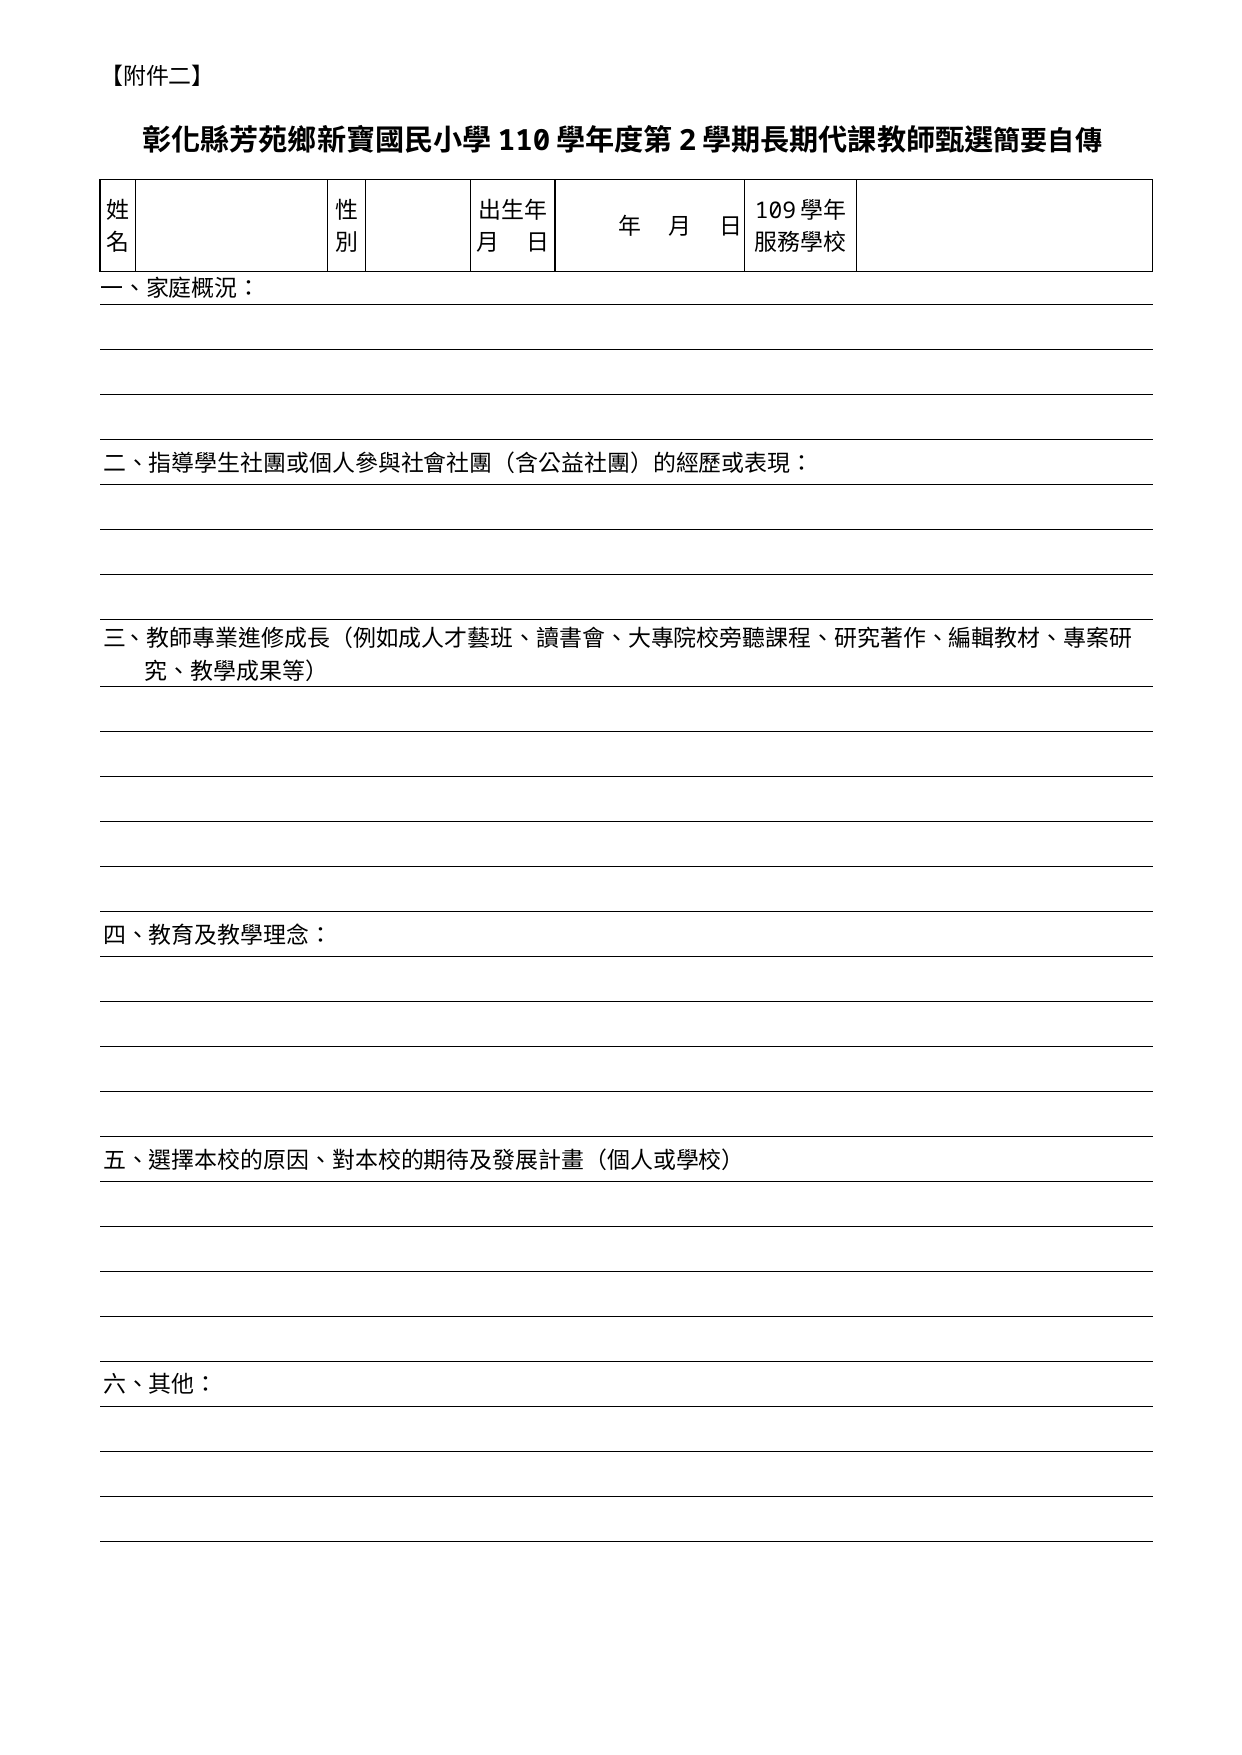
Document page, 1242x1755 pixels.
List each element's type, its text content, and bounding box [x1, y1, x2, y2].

table_header 姓名 [101, 180, 135, 271]
table_cell [100, 1227, 1153, 1271]
table_cell [100, 1317, 1153, 1361]
table_cell [100, 867, 1153, 911]
table_cell 六、其他： [100, 1362, 1153, 1406]
table_cell [100, 1047, 1153, 1091]
table_header 性別 [328, 180, 365, 271]
table_header [136, 180, 327, 271]
text 彰化縣芳苑鄉新寶國民小學110學年度第2學期長期代課教師甄選簡要自傳 [100, 117, 1144, 159]
text 【附件二】 [100, 58, 1144, 91]
table_header [100, 305, 1153, 348]
table_cell [100, 350, 1153, 393]
table_header 出生年月 日 [471, 180, 554, 271]
table_cell [100, 687, 1153, 731]
table_header [366, 180, 470, 271]
table_cell 二、指導學生社團或個人參與社會社團（含公益社團）的經歷或表現： [100, 440, 1153, 483]
table_cell [100, 1407, 1153, 1451]
table_cell 四、教育及教學理念： [100, 912, 1153, 956]
table_cell [100, 1002, 1153, 1046]
table_cell [100, 1182, 1153, 1226]
table_cell [100, 957, 1153, 1001]
table_cell 三、教師專業進修成長（例如成人才藝班、讀書會、大專院校旁聽課程、研究著作、編輯教材、專案研究、教學成果等） [100, 620, 1153, 686]
table_cell [100, 777, 1153, 821]
table_cell [100, 1452, 1153, 1496]
text 一、家庭概況： [100, 272, 1144, 303]
table_cell [100, 1272, 1153, 1316]
table_cell [100, 732, 1153, 776]
table_cell [100, 395, 1153, 438]
table_cell 五、選擇本校的原因、對本校的期待及發展計畫（個人或學校） [100, 1137, 1153, 1181]
table_cell [100, 485, 1153, 528]
table_cell [100, 575, 1153, 618]
table_cell [100, 1092, 1153, 1136]
table_cell [100, 1497, 1153, 1541]
table_header 年 月 日 [556, 180, 744, 271]
table_header 109學年服務學校 [745, 180, 856, 271]
table_cell [100, 822, 1153, 866]
table_header [857, 180, 1152, 271]
table_cell [100, 530, 1153, 573]
